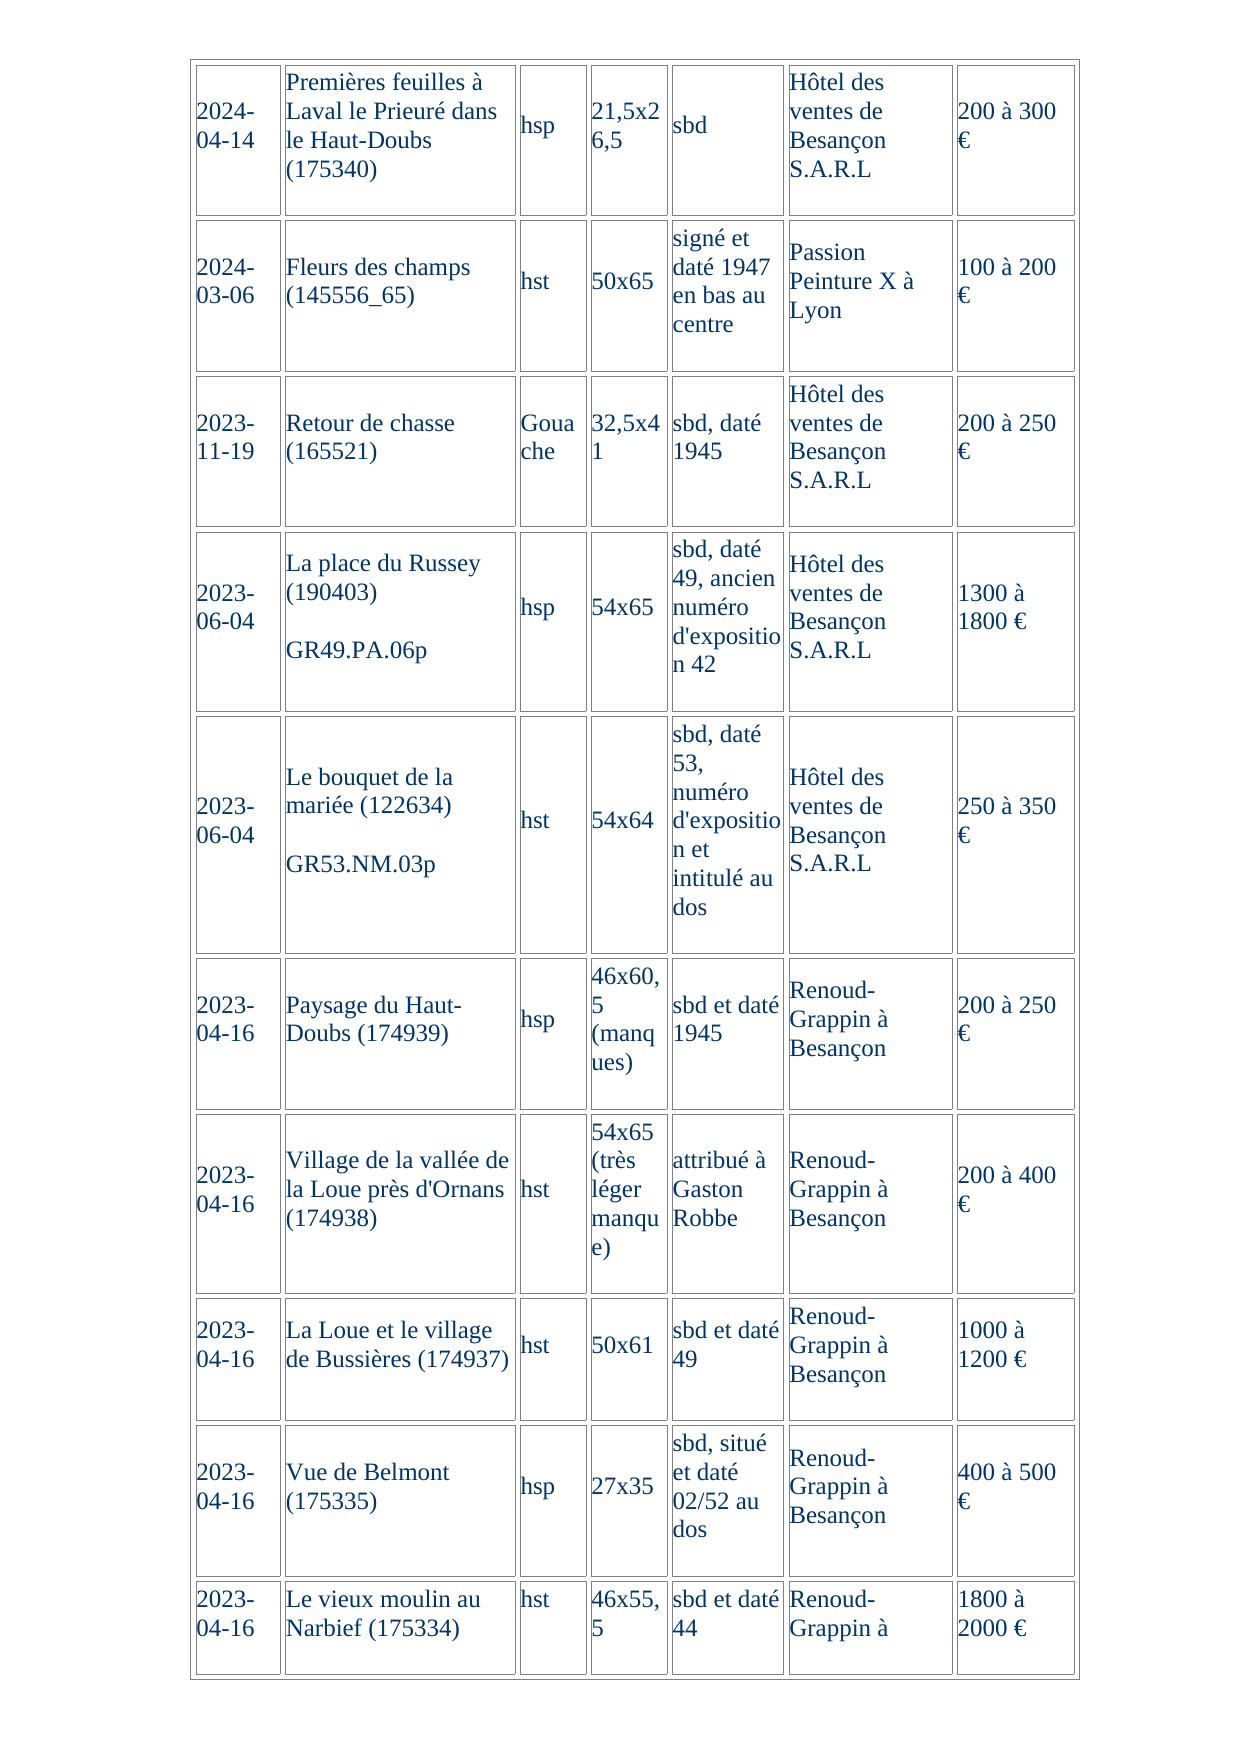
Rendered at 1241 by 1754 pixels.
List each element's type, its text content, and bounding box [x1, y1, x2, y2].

table_cell sbd, daté 49, ancien numéro d'exposition 42 [670, 526, 786, 711]
table_cell 1000 à 1200 € [955, 1293, 1076, 1420]
table_cell Gouache [518, 371, 588, 526]
table_cell 46x55,5 [588, 1576, 669, 1674]
table_cell 50x61 [588, 1293, 669, 1420]
table_cell signé et daté 1947 en bas au centre [670, 215, 786, 371]
table_cell hst [518, 711, 588, 953]
table_cell 200 à 300 € [955, 60, 1076, 215]
table_cell La Loue et le village de Bussières (174937) [283, 1293, 517, 1420]
table_cell 2023-11-19 [193, 371, 283, 526]
table_cell sbd, daté 53, numéro d'exposition et intitulé au dos [670, 711, 786, 953]
table_cell Renoud-Grappin à [786, 1576, 954, 1674]
table_cell hsp [518, 953, 588, 1108]
table_cell Le vieux moulin au Narbief (175334) [283, 1576, 517, 1674]
table_cell hsp [518, 526, 588, 711]
table_cell 1300 à 1800 € [955, 526, 1076, 711]
table_cell 200 à 400 € [955, 1109, 1076, 1293]
table_cell Hôtel des ventes de Besançon S.A.R.L [786, 526, 954, 711]
table_cell 50x65 [588, 215, 669, 371]
table_cell Hôtel des ventes de Besançon S.A.R.L [786, 371, 954, 526]
table_cell Hôtel des ventes de Besançon S.A.R.L [786, 711, 954, 953]
table_cell Renoud-Grappin à Besançon [786, 1420, 954, 1576]
table_cell 2023-04-16 [193, 1420, 283, 1576]
table_cell Premières feuilles à Laval le Prieuré dans le Haut-Doubs (175340) [283, 60, 517, 215]
table_cell hsp [518, 60, 588, 215]
table_cell attribué à Gaston Robbe [670, 1109, 786, 1293]
table_cell Village de la vallée de la Loue près d'Ornans (174938) [283, 1109, 517, 1293]
table_cell 21,5x26,5 [588, 60, 669, 215]
table_cell Fleurs des champs (145556_65) [283, 215, 517, 371]
table_cell sbd et daté 49 [670, 1293, 786, 1420]
table_cell 1800 à 2000 € [955, 1576, 1076, 1674]
table_cell Renoud-Grappin à Besançon [786, 1109, 954, 1293]
table_cell Vue de Belmont (175335) [283, 1420, 517, 1576]
table_cell 54x65 (très léger manque) [588, 1109, 669, 1293]
table_cell 2023-04-16 [193, 1293, 283, 1420]
table_cell sbd [670, 60, 786, 215]
table_cell 200 à 250 € [955, 371, 1076, 526]
table_cell hst [518, 1293, 588, 1420]
table_cell 2024-04-14 [193, 60, 283, 215]
table_cell Renoud-Grappin à Besançon [786, 953, 954, 1108]
table_cell 250 à 350 € [955, 711, 1076, 953]
table_cell Hôtel des ventes de Besançon S.A.R.L [786, 60, 954, 215]
table_cell 2024-03-06 [193, 215, 283, 371]
table_cell 46x60,5 (manques) [588, 953, 669, 1108]
table_cell Renoud-Grappin à Besançon [786, 1293, 954, 1420]
table_cell 32,5x41 [588, 371, 669, 526]
table_cell sbd, daté 1945 [670, 371, 786, 526]
table_cell La place du Russey (190403) GR49.PA.06p [283, 526, 517, 711]
table_cell sbd et daté 1945 [670, 953, 786, 1108]
table_cell 2023-04-16 [193, 1109, 283, 1293]
table_cell Retour de chasse (165521) [283, 371, 517, 526]
table_cell 400 à 500 € [955, 1420, 1076, 1576]
table_cell 27x35 [588, 1420, 669, 1576]
table_cell hst [518, 1109, 588, 1293]
table_cell hst [518, 215, 588, 371]
table_cell 100 à 200 € [955, 215, 1076, 371]
table_cell Paysage du Haut-Doubs (174939) [283, 953, 517, 1108]
table_cell 2023-04-16 [193, 1576, 283, 1674]
table_cell sbd, situé et daté 02/52 au dos [670, 1420, 786, 1576]
table_cell 2023-06-04 [193, 526, 283, 711]
table_cell 200 à 250 € [955, 953, 1076, 1108]
table_cell 54x64 [588, 711, 669, 953]
table_cell 54x65 [588, 526, 669, 711]
table_cell Le bouquet de la mariée (122634) GR53.NM.03p [283, 711, 517, 953]
table_cell 2023-04-16 [193, 953, 283, 1108]
table_cell 2023-06-04 [193, 711, 283, 953]
table_cell hsp [518, 1420, 588, 1576]
table_cell Passion Peinture X à Lyon [786, 215, 954, 371]
table_cell sbd et daté 44 [670, 1576, 786, 1674]
table_cell hst [518, 1576, 588, 1674]
